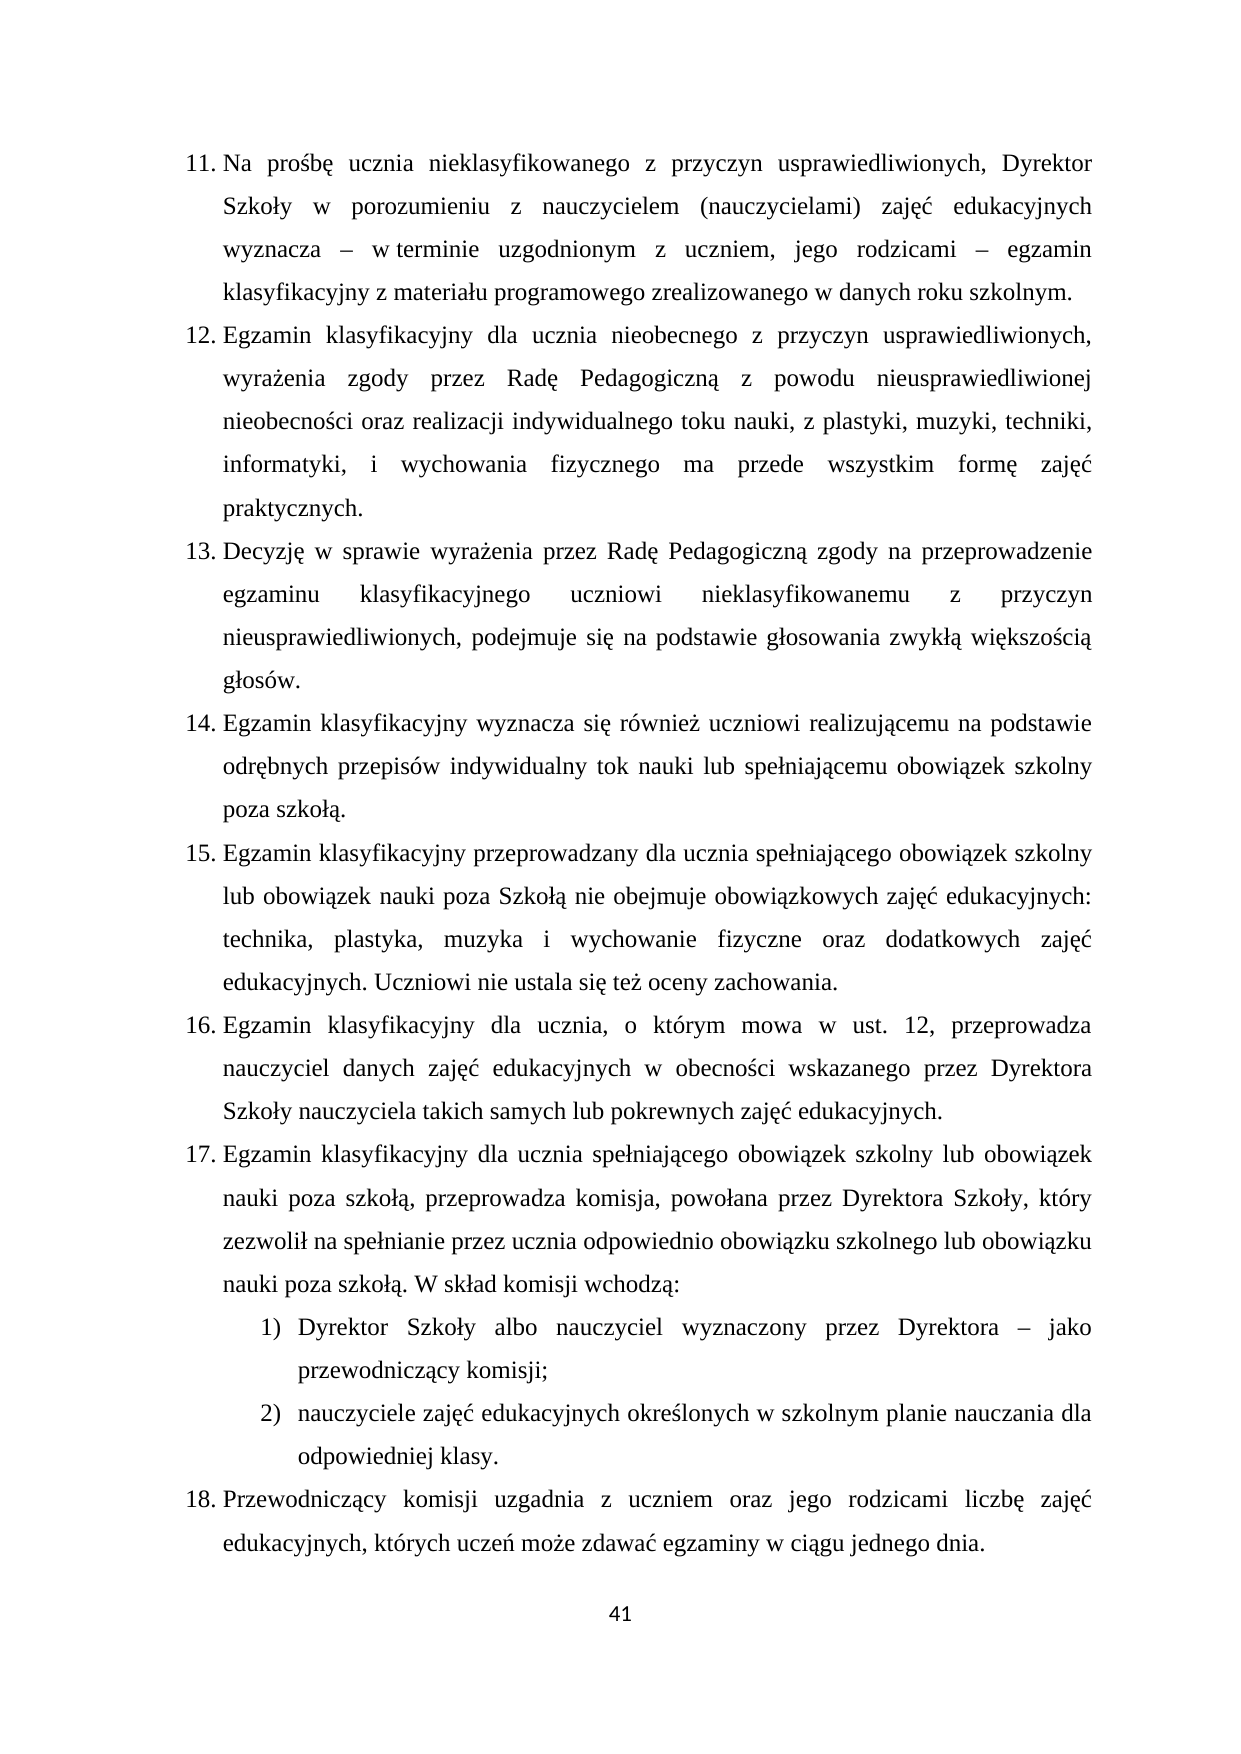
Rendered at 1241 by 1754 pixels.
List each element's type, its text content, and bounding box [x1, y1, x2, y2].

list Egzamin klasyfikacyjny dla ucznia spełniającego obowiązek szkolny lub obowiązek nauki poza szkołą, przeprowadza komisja, powołana przez Dyrektora Szkoły, który zezwolił na spełnianie przez ucznia odpowiednio obowiązku szkolnego lub obowiązku nauki poza szkołą. W skład komisji wchodzą: [185, 1139, 1093, 1298]
list Egzamin klasyfikacyjny dla ucznia, o którym mowa w ust. 12, przeprowadza nauczyciel danych zajęć edukacyjnych w obecności wskazanego przez Dyrektora Szkoły nauczyciela takich samych lub pokrewnych zajęć edukacyjnych. [185, 1010, 1093, 1125]
list Na prośbę ucznia nieklasyfikowanego z przyczyn usprawiedliwionych, Dyrektor Szkoły w porozumieniu z nauczycielem (nauczycielami) zajęć edukacyjnych wyznacza – w terminie uzgodnionym z uczniem, jego rodzicami – egzamin klasyfikacyjny z materiału programowego zrealizowanego w danych roku szkolnym. [185, 148, 1093, 306]
list Dyrektor Szkoły albo nauczyciel wyznaczony przez Dyrektora – jako przewodniczący komisji; [260, 1312, 1093, 1384]
list Decyzję w sprawie wyrażenia przez Radę Pedagogiczną zgody na przeprowadzenie egzaminu klasyfikacyjnego uczniowi nieklasyfikowanemu z przyczyn nieusprawiedliwionych, podejmuje się na podstawie głosowania zwykłą większością głosów. [185, 536, 1093, 694]
list Egzamin klasyfikacyjny przeprowadzany dla ucznia spełniającego obowiązek szkolny lub obowiązek nauki poza Szkołą nie obejmuje obowiązkowych zajęć edukacyjnych: technika, plastyka, muzyka i wychowanie fizyczne oraz dodatkowych zajęć edukacyjnych. Uczniowi nie ustala się też oceny zachowania. [185, 838, 1093, 996]
list Egzamin klasyfikacyjny dla ucznia nieobecnego z przyczyn usprawiedliwionych, wyrażenia zgody przez Radę Pedagogiczną z powodu nieusprawiedliwionej nieobecności oraz realizacji indywidualnego toku nauki, z plastyki, muzyki, techniki, informatyki, i wychowania fizycznego ma przede wszystkim formę zajęć praktycznych. [185, 320, 1093, 521]
list Egzamin klasyfikacyjny wyznacza się również uczniowi realizującemu na podstawie odrębnych przepisów indywidualny tok nauki lub spełniającemu obowiązek szkolny poza szkołą. [185, 708, 1093, 823]
list Przewodniczący komisji uzgadnia z uczniem oraz jego rodzicami liczbę zajęć edukacyjnych, których uczeń może zdawać egzaminy w ciągu jednego dnia. [185, 1484, 1093, 1556]
list nauczyciele zajęć edukacyjnych określonych w szkolnym planie nauczania dla odpowiedniej klasy. [260, 1398, 1093, 1470]
